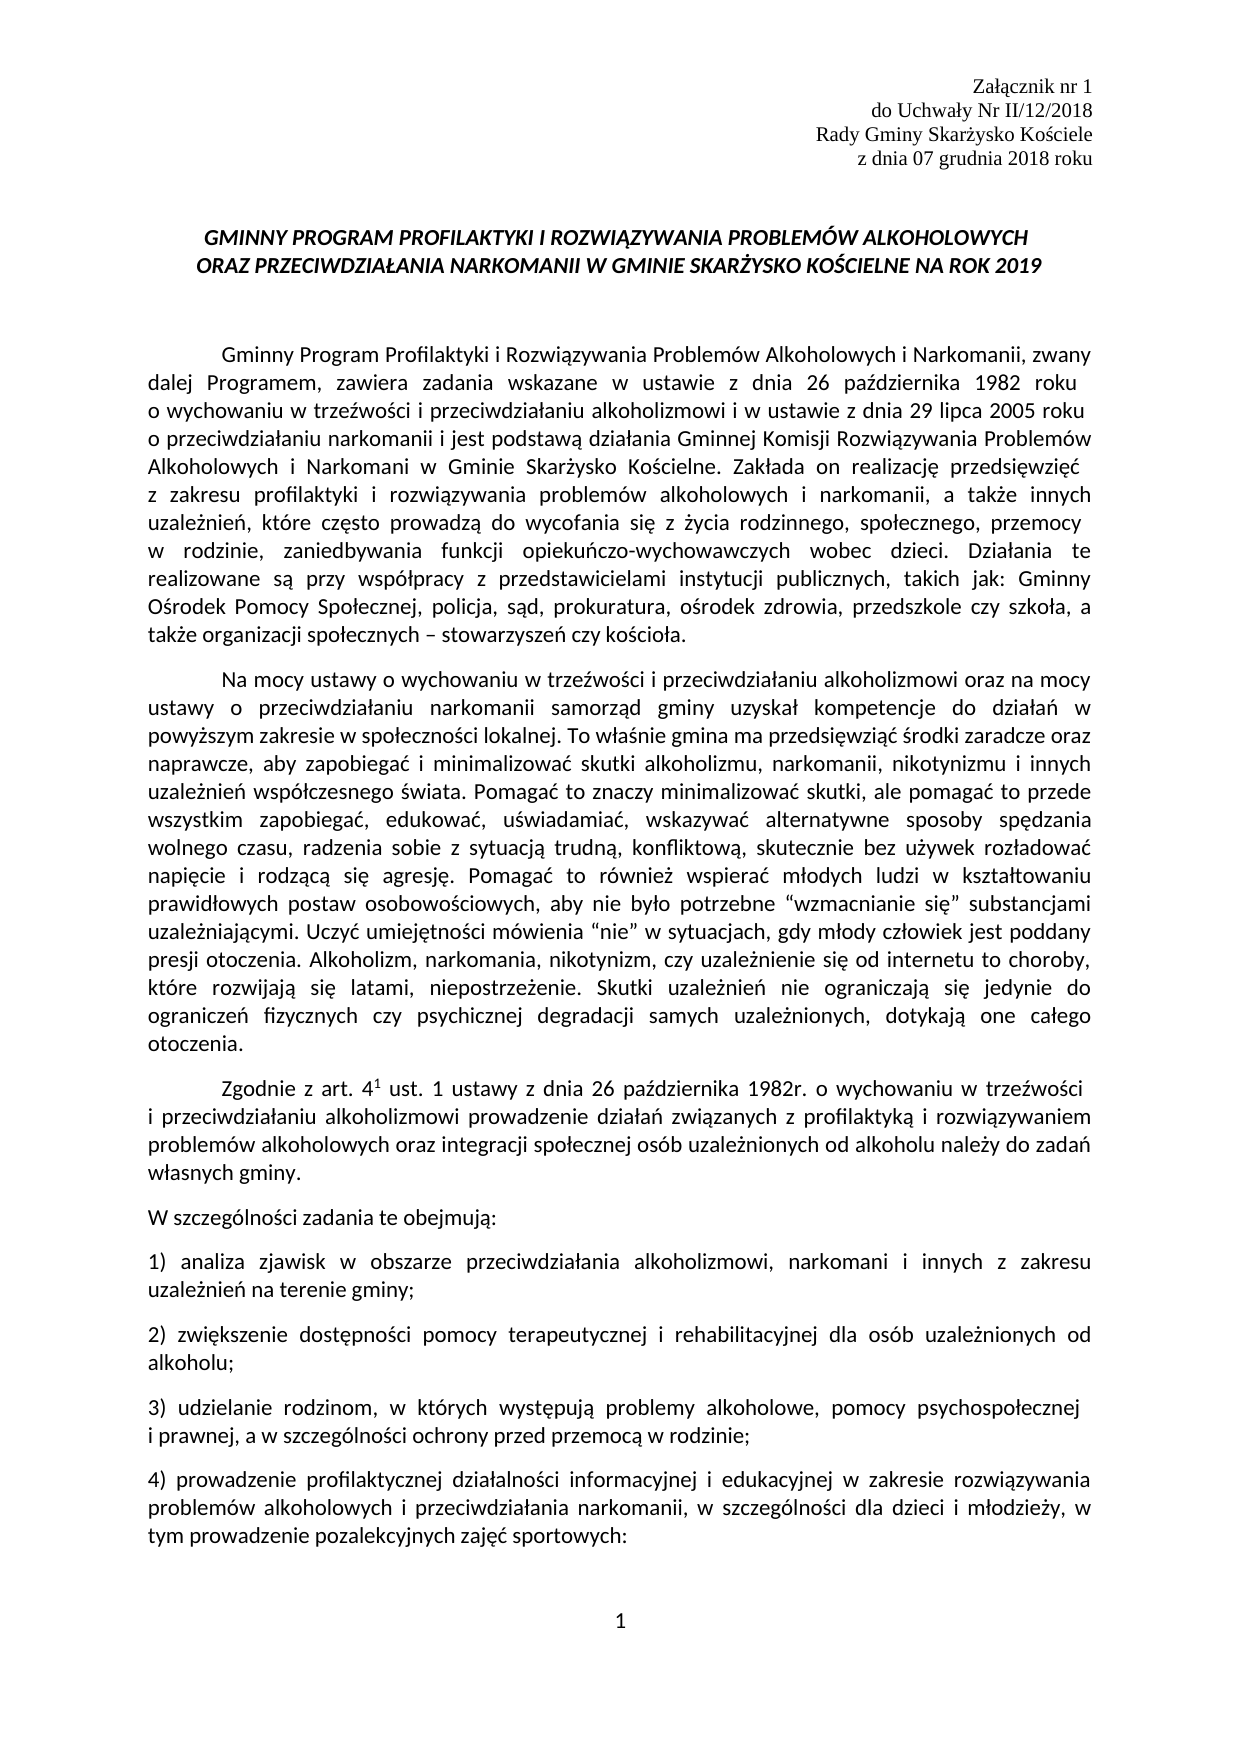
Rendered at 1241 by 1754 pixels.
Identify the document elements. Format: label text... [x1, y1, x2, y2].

text z dnia 07 grudnia 2018 roku [148, 146, 1093, 170]
text Gminny Program Profilaktyki i Rozwiązywania Problemów Alkoholowych i Narkomanii, zwany dalej Programem, zawiera zadania wskazane w ustawie z dnia 26 października 1982 roku o wychowaniu w trzeźwości i przeciwdziałaniu alkoholizmowi i w ustawie z dnia 29 lipca 2005 roku o przeciwdziałaniu narkomanii i jest podstawą działania Gminnej Komisji Rozwiązywania Problemów Alkoholowych i Narkomani w Gminie Skarżysko Kościelne. Zakłada on realizację przedsięwzięć z zakresu profilaktyki i rozwiązywania problemów alkoholowych i narkomanii, a także innych uzależnień, które często prowadzą do wycofania się z życia rodzinnego, społecznego, przemocy w rodzinie, zaniedbywania funkcji opiekuńczo-wychowawczych wobec dzieci. Działania te realizowane są przy współpracy z przedstawicielami instytucji publicznych, takich jak: Gminny Ośrodek Pomocy Społecznej, policja, sąd, prokuratura, ośrodek zdrowia, przedszkole czy szkoła, a także organizacji społecznych – stowarzyszeń czy kościoła. [148, 340, 1093, 648]
text Załącznik nr 1 [148, 74, 1093, 98]
text 3) udzielanie rodzinom, w których występują problemy alkoholowe, pomocy psychospołecznej i prawnej, a w szczególności ochrony przed przemocą w rodzinie; [148, 1393, 1093, 1449]
text W szczególności zadania te obejmują: [148, 1203, 1093, 1231]
text 4) prowadzenie profilaktycznej działalności informacyjnej i edukacyjnej w zakresie rozwiązywania problemów alkoholowych i przeciwdziałania narkomanii, w szczególności dla dzieci i młodzieży, w tym prowadzenie pozalekcyjnych zajęć sportowych: [148, 1466, 1093, 1549]
text Na mocy ustawy o wychowaniu w trzeźwości i przeciwdziałaniu alkoholizmowi oraz na mocy ustawy o przeciwdziałaniu narkomanii samorząd gminy uzyskał kompetencje do działań w powyższym zakresie w społeczności lokalnej. To właśnie gmina ma przedsięwziąć środki zaradcze oraz naprawcze, aby zapobiegać i minimalizować skutki alkoholizmu, narkomanii, nikotynizmu i innych uzależnień współczesnego świata. Pomagać to znaczy minimalizować skutki, ale pomagać to przede wszystkim zapobiegać, edukować, uświadamiać, wskazywać alternatywne sposoby spędzania wolnego czasu, radzenia sobie z sytuacją trudną, konfliktową, skutecznie bez używek rozładować napięcie i rodzącą się agresję. Pomagać to również wspierać młodych ludzi w kształtowaniu prawidłowych postaw osobowościowych, aby nie było potrzebne “wzmacnianie się” substancjami uzależniającymi. Uczyć umiejętności mówienia “nie” w sytuacjach, gdy młody człowiek jest poddany presji otoczenia. Alkoholizm, narkomania, nikotynizm, czy uzależnienie się od internetu to choroby, które rozwijają się latami, niepostrzeżenie. Skutki uzależnień nie ograniczają się jedynie do ograniczeń fizycznych czy psychicznej degradacji samych uzależnionych, dotykają one całego otoczenia. [148, 665, 1093, 1057]
text 2) zwiększenie dostępności pomocy terapeutycznej i rehabilitacyjnej dla osób uzależnionych od alkoholu; [148, 1320, 1093, 1376]
text do Uchwały Nr II/12/2018 [148, 98, 1093, 122]
text GMINNY PROGRAM PROFILAKTYKI I ROZWIĄZYWANIA PROBLEMÓW ALKOHOLOWYCH ORAZ PRZECIWDZIAŁANIA NARKOMANII W GMINIE SKARŻYSKO KOŚCIELNE NA ROK 2019 [148, 223, 1093, 279]
text Zgodnie z art. 41 ust. 1 ustawy z dnia 26 października 1982r. o wychowaniu w trzeźwości i przeciwdziałaniu alkoholizmowi prowadzenie działań związanych z profilaktyką i rozwiązywaniem problemów alkoholowych oraz integracji społecznej osób uzależnionych od alkoholu należy do zadań własnych gminy. [148, 1074, 1093, 1186]
text Rady Gminy Skarżysko Kościele [148, 122, 1093, 146]
text 1) analiza zjawisk w obszarze przeciwdziałania alkoholizmowi, narkomani i innych z zakresu uzależnień na terenie gminy; [148, 1247, 1093, 1303]
